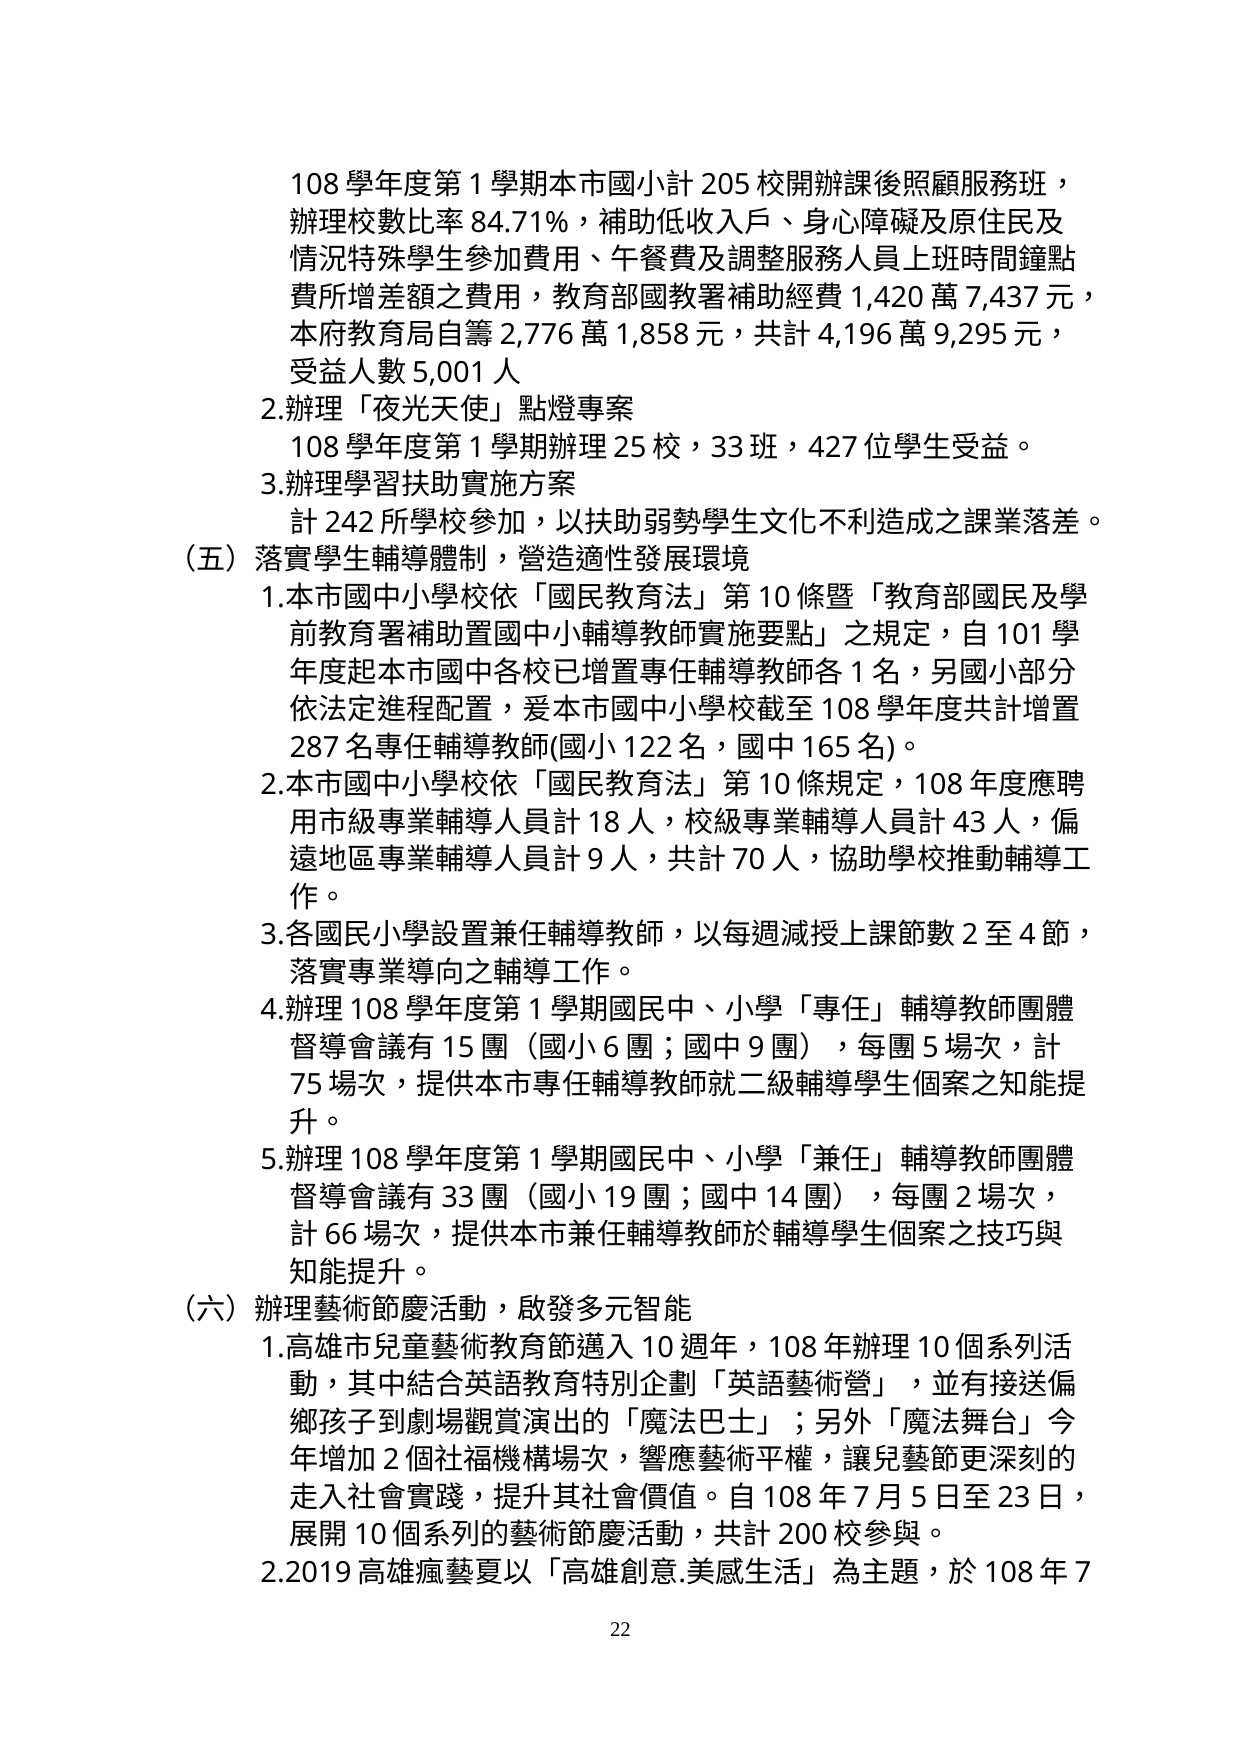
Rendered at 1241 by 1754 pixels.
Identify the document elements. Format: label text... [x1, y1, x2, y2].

text （六）辦理藝術節慶活動，啟發多元智能 [148, 1289, 1092, 1327]
text 2.本市國中小學校依「國民教育法」第10條規定，108年度應聘用市級專業輔導人員計18人，校級專業輔導人員計43人，偏遠地區專業輔導人員計9人，共計70人，協助學校推動輔導工作。 [260, 764, 1092, 914]
text （五）落實學生輔導體制，營造適性發展環境 [148, 539, 1092, 577]
text 2.2019高雄瘋藝夏以「高雄創意.美感生活」為主題，於108年7 [260, 1552, 1092, 1589]
text 5.辦理108學年度第1學期國民中、小學「兼任」輔導教師團體督導會議有33團（國小19團；國中14團），每團2場次，計66場次，提供本市兼任輔導教師於輔導學生個案之技巧與知能提升。 [260, 1139, 1092, 1289]
text 1.本市國中小學校依「國民教育法」第10條暨「教育部國民及學前教育署補助置國中小輔導教師實施要點」之規定，自101學年度起本市國中各校已增置專任輔導教師各1名，另國小部分依法定進程配置，爰本市國中小學校截至108學年度共計增置287名專任輔導教師(國小122名，國中165名)。 [260, 577, 1092, 764]
text 4.辦理108學年度第1學期國民中、小學「專任」輔導教師團體督導會議有15團（國小6團；國中9團），每團5場次，計75場次，提供本市專任輔導教師就二級輔導學生個案之知能提升。 [260, 989, 1092, 1139]
text 2.辦理「夜光天使」點燈專案 108學年度第1學期辦理25校，33班，427位學生受益。 [260, 389, 1092, 464]
text 3.辦理學習扶助實施方案 計242所學校參加，以扶助弱勢學生文化不利造成之課業落差。 [260, 464, 1092, 539]
text 3.各國民小學設置兼任輔導教師，以每週減授上課節數2至4節，落實專業導向之輔導工作。 [260, 914, 1092, 989]
text 1.高雄市兒童藝術教育節邁入10週年，108年辦理10個系列活動，其中結合英語教育特別企劃「英語藝術營」，並有接送偏鄉孩子到劇場觀賞演出的「魔法巴士」；另外「魔法舞台」今年增加2個社福機構場次，響應藝術平權，讓兒藝節更深刻的走入社會實踐，提升其社會價值。自108年7月5日至23日，展開10個系列的藝術節慶活動，共計200校參與。 [260, 1327, 1092, 1552]
text 1.辦理國小學童課後照顧服務 108學年度第1學期本市國小計205校開辦課後照顧服務班，辦理校數比率84.71%，補助低收入戶、身心障礙及原住民及情況特殊學生參加費用、午餐費及調整服務人員上班時間鐘點費所增差額之費用，教育部國教署補助經費1,420萬7,437元，本府教育局自籌2,776萬1,858元，共計4,196萬9,295元，受益人數5,001人 [260, 164, 1092, 389]
